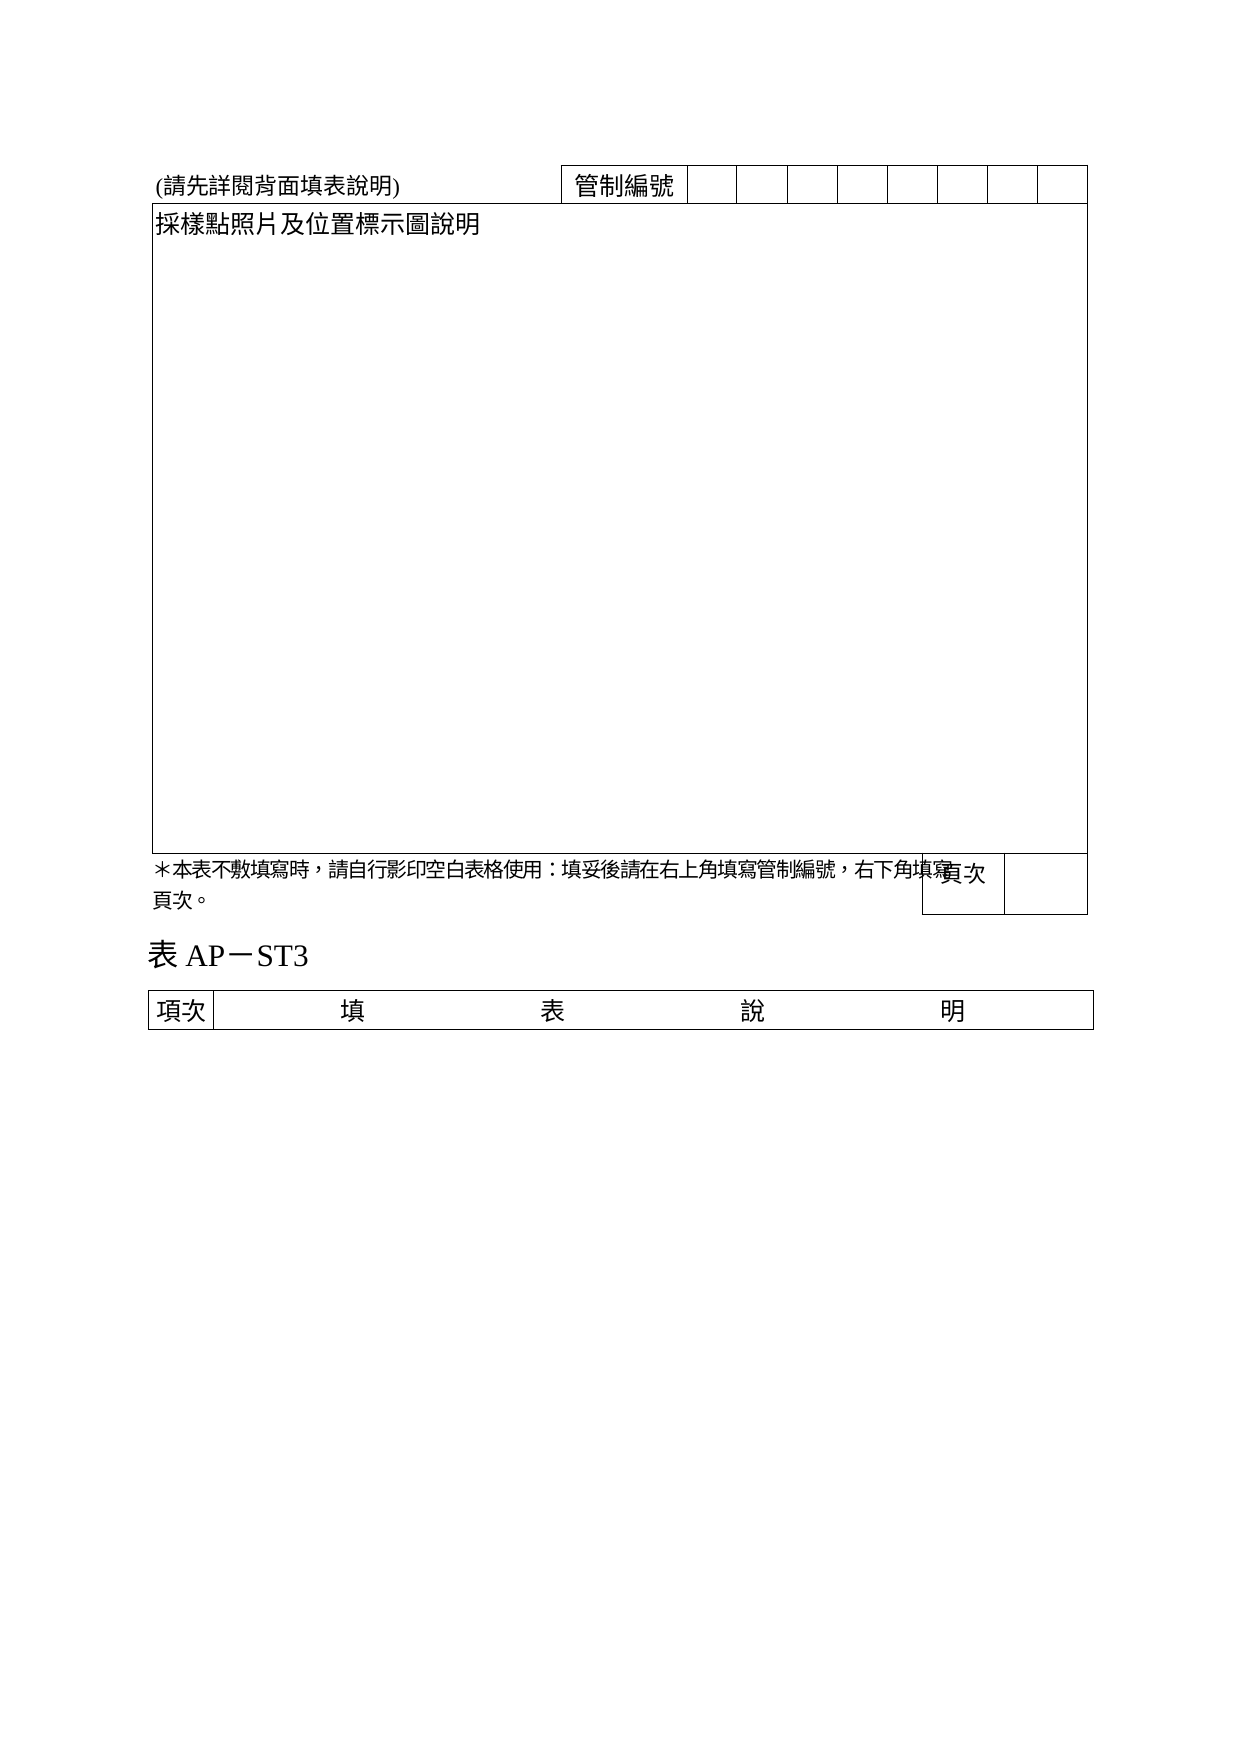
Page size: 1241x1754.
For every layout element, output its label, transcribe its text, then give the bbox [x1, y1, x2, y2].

table_cell ＊本表不敷填寫時，請自行影印空白表格使用：填妥後請在右上角填寫管制編號，右下角填寫頁次。 [153, 854, 922, 914]
table_header 管制編號 [562, 166, 687, 203]
table_header [838, 166, 887, 203]
table_header (請先詳閱背面填表說明) [153, 165, 561, 203]
table_header [938, 166, 987, 203]
table_header 填 表 說 明 [214, 991, 1093, 1029]
table_cell 採樣點照片及位置標示圖說明 [153, 204, 1087, 853]
table_header [1038, 166, 1087, 203]
table_header [737, 166, 787, 203]
table_header [888, 166, 937, 203]
table_cell 頁次 [923, 854, 1004, 914]
text 表AP－ST3 [148, 915, 1092, 990]
table_header [688, 166, 736, 203]
table_cell [1005, 854, 1087, 914]
table_header [988, 166, 1037, 203]
table_header [788, 166, 837, 203]
table_header 項次 [149, 991, 213, 1029]
